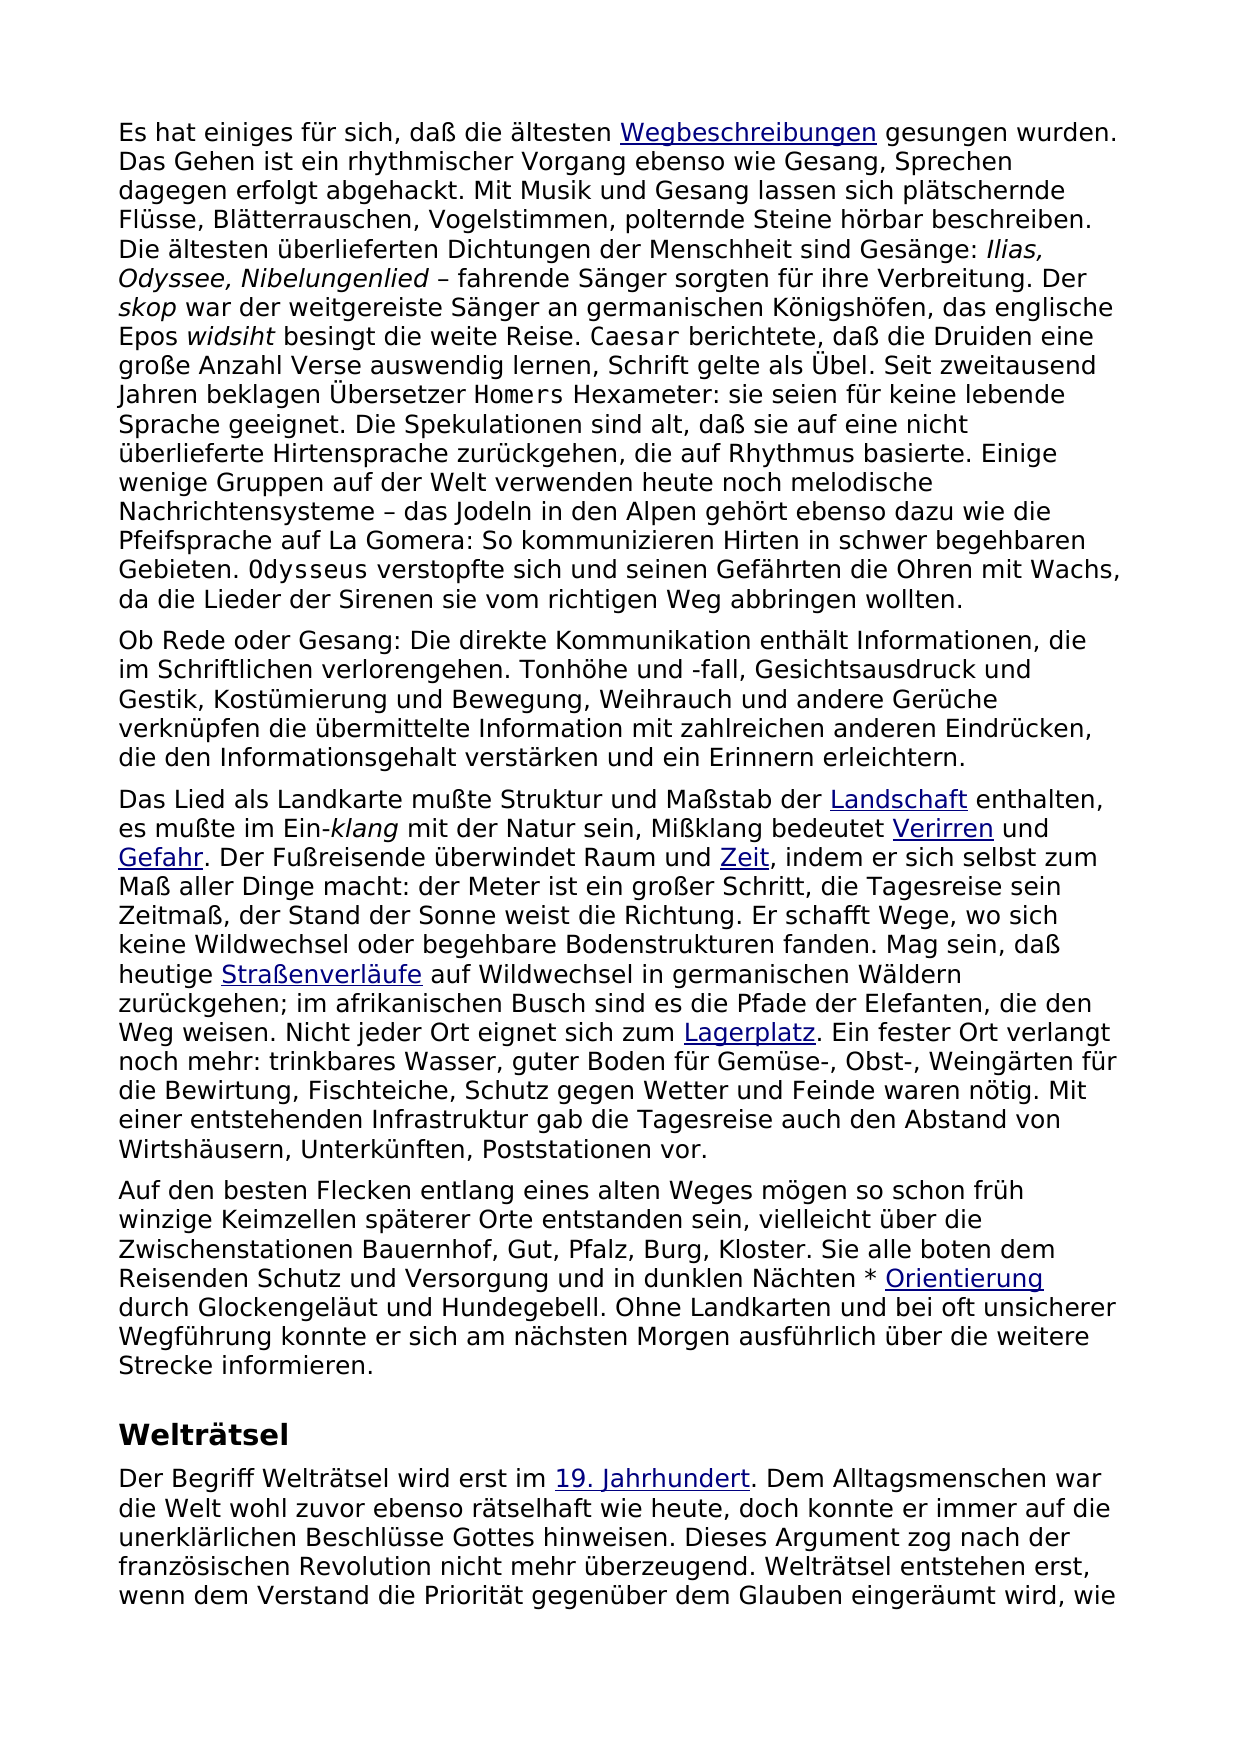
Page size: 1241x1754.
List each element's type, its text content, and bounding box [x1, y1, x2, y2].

text Auf den besten Flecken entlang eines alten Weges mögen so schon früh winzige Keimzellen späterer Orte entstanden sein, vielleicht über die Zwischenstationen Bauernhof, Gut, Pfalz, Burg, Kloster. Sie alle boten dem Reisenden Schutz und Versorgung und in dunklen Nächten * Orientierung durch Glockengeläut und Hundegebell. Ohne Landkarten und bei oft unsicherer Wegführung konnte er sich am nächsten Morgen ausführlich über die weitere Strecke informieren. [118, 1176, 1122, 1381]
text Es hat einiges für sich, daß die ältesten Wegbeschreibungen gesungen wurden. Das Gehen ist ein rhythmischer Vorgang ebenso wie Gesang, Sprechen dagegen erfolgt abgehackt. Mit Musik und Gesang lassen sich plätschernde Flüsse, Blätterrauschen, Vogelstimmen, polternde Steine hörbar beschreiben. Die ältesten überlieferten Dichtungen der Menschheit sind Gesänge: Ilias, Odyssee, Nibelungenlied – fahrende Sänger sorgten für ihre Verbreitung. Der skop war der weitgereiste Sänger an germanischen Königshöfen, das englische Epos widsiht besingt die weite Reise. Caesar berichtete, daß die Druiden eine große Anzahl Verse auswendig lernen, Schrift gelte als Übel. Seit zweitausend Jahren beklagen Übersetzer Homers Hexameter: sie seien für keine lebende Sprache geeignet. Die Spekulationen sind alt, daß sie auf eine nicht überlieferte Hirtensprache zurückgehen, die auf Rhythmus basierte. Einige wenige Gruppen auf der Welt verwenden heute noch melodische Nachrichtensysteme – das Jodeln in den Alpen gehört ebenso dazu wie die Pfeifsprache auf La Gomera: So kommunizieren Hirten in schwer begehbaren Gebieten. Odysseus verstopfte sich und seinen Gefährten die Ohren mit Wachs, da die Lieder der Sirenen sie vom richtigen Weg abbringen wollten. [118, 118, 1122, 614]
subtitle Welträtsel [118, 1418, 1122, 1452]
text Das Lied als Landkarte mußte Struktur und Maßstab der Landschaft enthalten, es mußte im Ein-klang mit der Natur sein, Mißklang bedeutet Verirren und Gefahr. Der Fußreisende überwindet Raum und Zeit, indem er sich selbst zum Maß aller Dinge macht: der Meter ist ein großer Schritt, die Tagesreise sein Zeitmaß, der Stand der Sonne weist die Richtung. Er schafft Wege, wo sich keine Wildwechsel oder begehbare Bodenstrukturen fanden. Mag sein, daß heutige Straßenverläufe auf Wildwechsel in germanischen Wäldern zurückgehen; im afrikanischen Busch sind es die Pfade der Elefanten, die den Weg weisen. Nicht jeder Ort eignet sich zum Lagerplatz. Ein fester Ort verlangt noch mehr: trinkbares Wasser, guter Boden für Gemüse-, Obst-, Weingärten für die Bewirtung, Fischteiche, Schutz gegen Wetter und Feinde waren nötig. Mit einer entstehenden Infrastruktur gab die Tagesreise auch den Abstand von Wirtshäusern, Unterkünften, Poststationen vor. [118, 785, 1122, 1164]
text Der Begriff Welträtsel wird erst im 19. Jahrhundert. Dem Alltagsmenschen war die Welt wohl zuvor ebenso rätselhaft wie heute, doch konnte er immer auf die unerklärlichen Beschlüsse Gottes hinweisen. Dieses Argument zog nach der französischen Revolution nicht mehr überzeugend. Welträtsel entstehen erst, wenn dem Verstand die Priorität gegenüber dem Glauben eingeräumt wird, wie [118, 1464, 1122, 1610]
text Ob Rede oder Gesang: Die direkte Kommunikation enthält Informationen, die im Schriftlichen verlorengehen. Tonhöhe und -fall, Gesichtsausdruck und Gestik, Kostümierung und Bewegung, Weihrauch und andere Gerüche verknüpfen die übermittelte Information mit zahlreichen anderen Eindrücken, die den Informationsgehalt verstärken und ein Erinnern erleichtern. [118, 626, 1122, 772]
